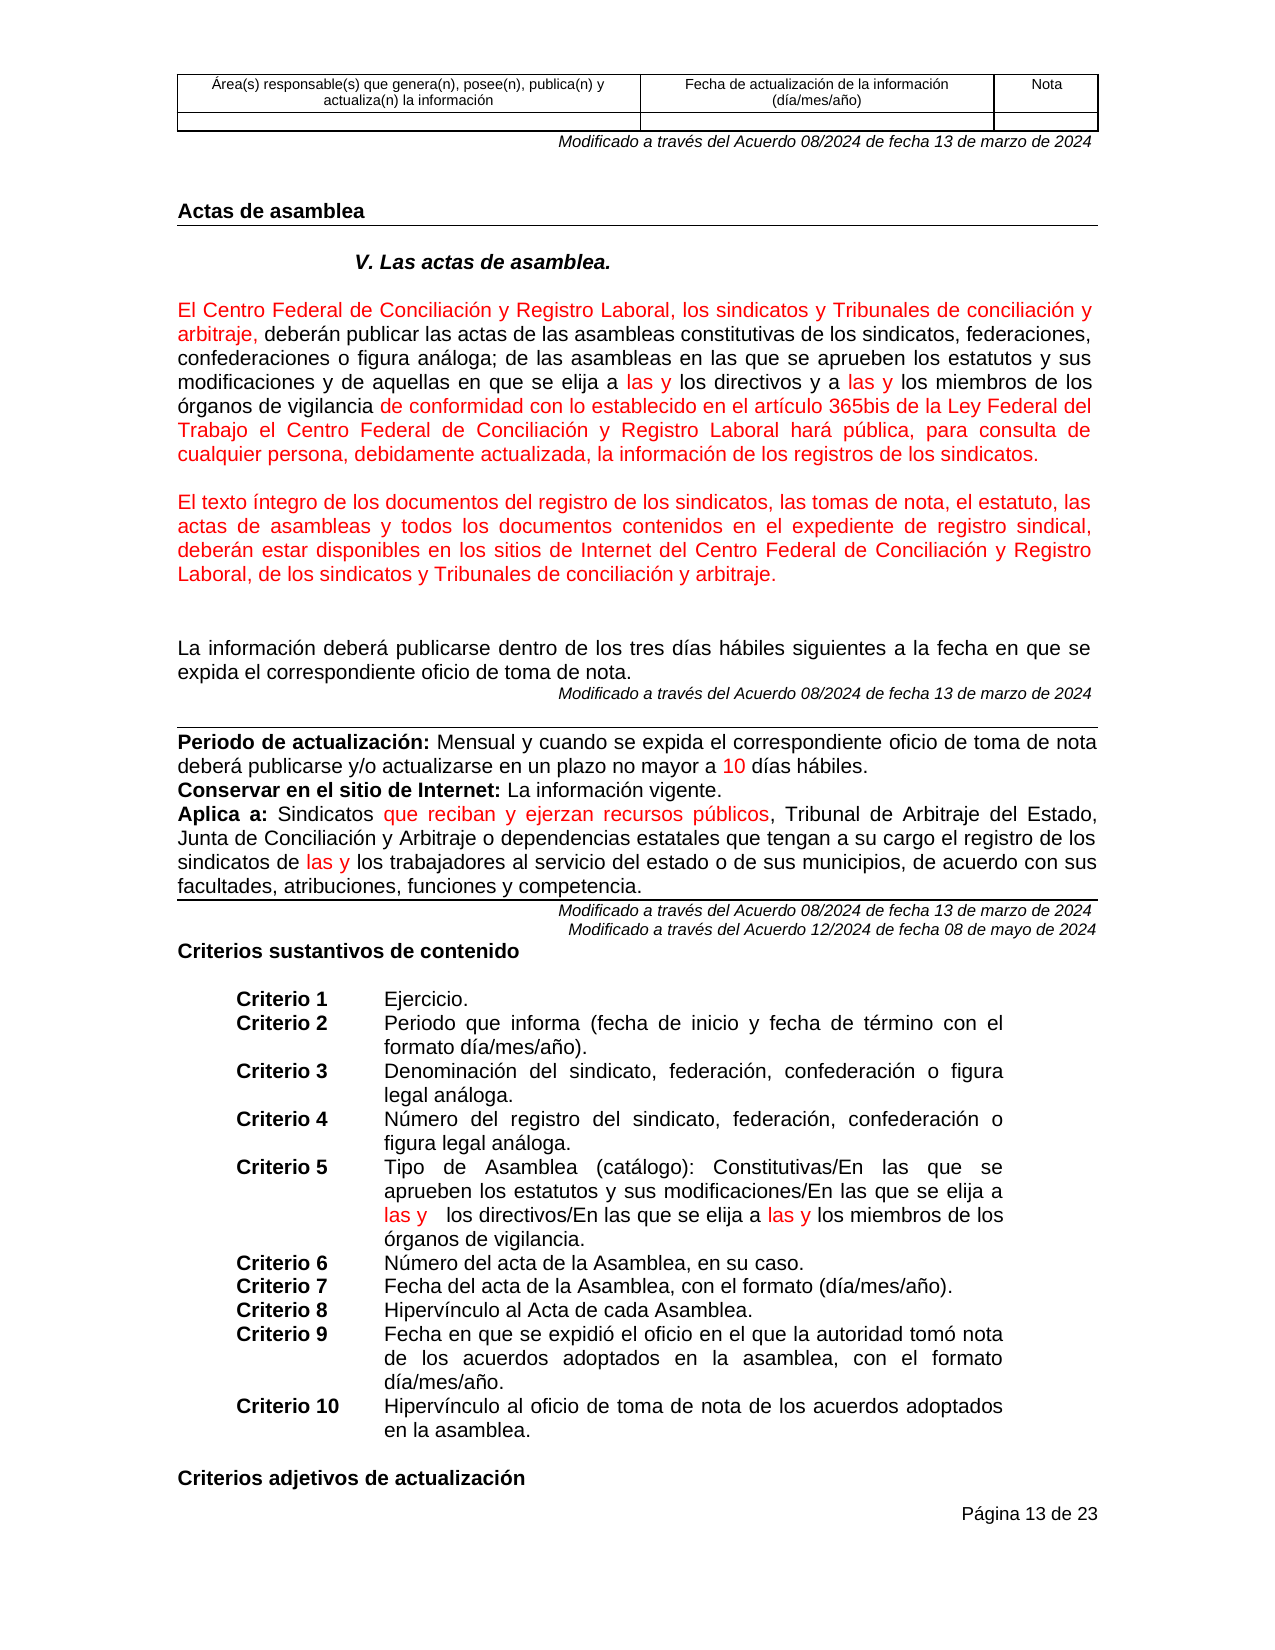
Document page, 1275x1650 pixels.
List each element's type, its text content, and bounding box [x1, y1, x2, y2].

text Criterio 4 Número del registro del sindicato, federación, confederación o figura legal análoga. [236, 1107, 1004, 1154]
table_cell [178, 113, 640, 130]
text Actas de asamblea [177, 199, 1098, 225]
text El Centro Federal de Conciliación y Registro Laboral, los sindicatos y Tribunales de conciliación y arbitraje, deberán publicar las actas de las asambleas constitutivas de los sindicatos, federaciones, confederaciones o figura análoga; de las asambleas en las que se aprueben los estatutos y sus modificaciones y de aquellas en que se elija a las y los directivos y a las y los miembros de los órganos de vigilancia de conformidad con lo establecido en el artículo 365bis de la Ley Federal del Trabajo el Centro Federal de Conciliación y Registro Laboral hará pública, para consulta de cualquier persona, debidamente actualizada, la información de los registros de los sindicatos. [177, 298, 1093, 466]
text Modificado a través del Acuerdo 08/2024 de fecha 13 de marzo de 2024 [177, 683, 1098, 703]
table_header Nota [995, 75, 1097, 112]
text Modificado a través del Acuerdo 12/2024 de fecha 08 de mayo de 2024 [177, 920, 1098, 939]
text Criterio 8 Hipervínculo al Acta de cada Asamblea. [236, 1298, 1004, 1322]
text Criterio 2 Periodo que informa (fecha de inicio y fecha de término con el formato día/mes/año). [236, 1011, 1004, 1059]
text Modificado a través del Acuerdo 08/2024 de fecha 13 de marzo de 2024 [177, 132, 1098, 151]
table_header Fecha de actualización de la información (día/mes/año) [641, 75, 993, 112]
text Criterio 6 Número del acta de la Asamblea, en su caso. [236, 1250, 1004, 1274]
text V. Las actas de asamblea. [354, 250, 1009, 274]
text La información deberá publicarse dentro de los tres días hábiles siguientes a la fecha en que se expida el correspondiente oficio de toma de nota. [177, 636, 1093, 683]
text Aplica a: Sindicatos que reciban y ejerzan recursos públicos, Tribunal de Arbitraje del Estado, Junta de Conciliación y Arbitraje o dependencias estatales que tengan a su cargo el registro de los sindicatos de las y los trabajadores al servicio del estado o de sus municipios, de acuerdo con sus facultades, atribuciones, funciones y competencia. [177, 798, 1098, 899]
text Criterio 3 Denominación del sindicato, federación, confederación o figura legal análoga. [236, 1059, 1004, 1107]
text Periodo de actualización: Mensual y cuando se expida el correspondiente oficio de toma de nota deberá publicarse y/o actualizarse en un plazo no mayor a 10 días hábiles. [177, 728, 1098, 778]
text El texto íntegro de los documentos del registro de los sindicatos, las tomas de nota, el estatuto, las actas de asambleas y todos los documentos contenidos en el expediente de registro sindical, deberán estar disponibles en los sitios de Internet del Centro Federal de Conciliación y Registro Laboral, de los sindicatos y Tribunales de conciliación y arbitraje. [177, 489, 1093, 585]
text Criterio 9 Fecha en que se expidió el oficio en el que la autoridad tomó nota de los acuerdos adoptados en la asamblea, con el formato día/mes/año. [236, 1322, 1004, 1394]
text Criterios adjetivos de actualización [177, 1466, 1098, 1490]
text Criterio 7 Fecha del acta de la Asamblea, con el formato (día/mes/año). [236, 1274, 1004, 1298]
table_cell [995, 113, 1097, 130]
text Criterio 10 Hipervínculo al oficio de toma de nota de los acuerdos adoptados en la asamblea. [236, 1394, 1004, 1442]
table_header Área(s) responsable(s) que genera(n), posee(n), publica(n) y actualiza(n) la información [178, 75, 640, 112]
text Modificado a través del Acuerdo 08/2024 de fecha 13 de marzo de 2024 [177, 901, 1098, 920]
text Criterios sustantivos de contenido [177, 939, 1098, 963]
text Criterio 1 Ejercicio. [236, 987, 1004, 1011]
table_cell [641, 113, 993, 130]
text Criterio 5 Tipo de Asamblea (catálogo): Constitutivas/En las que se aprueben los estatutos y sus modificaciones/En las que se elija a las y los directivos/En las que se elija a las y los miembros de los órganos de vigilancia. [236, 1154, 1004, 1250]
text Conservar en el sitio de Internet: La información vigente. [177, 778, 1098, 798]
